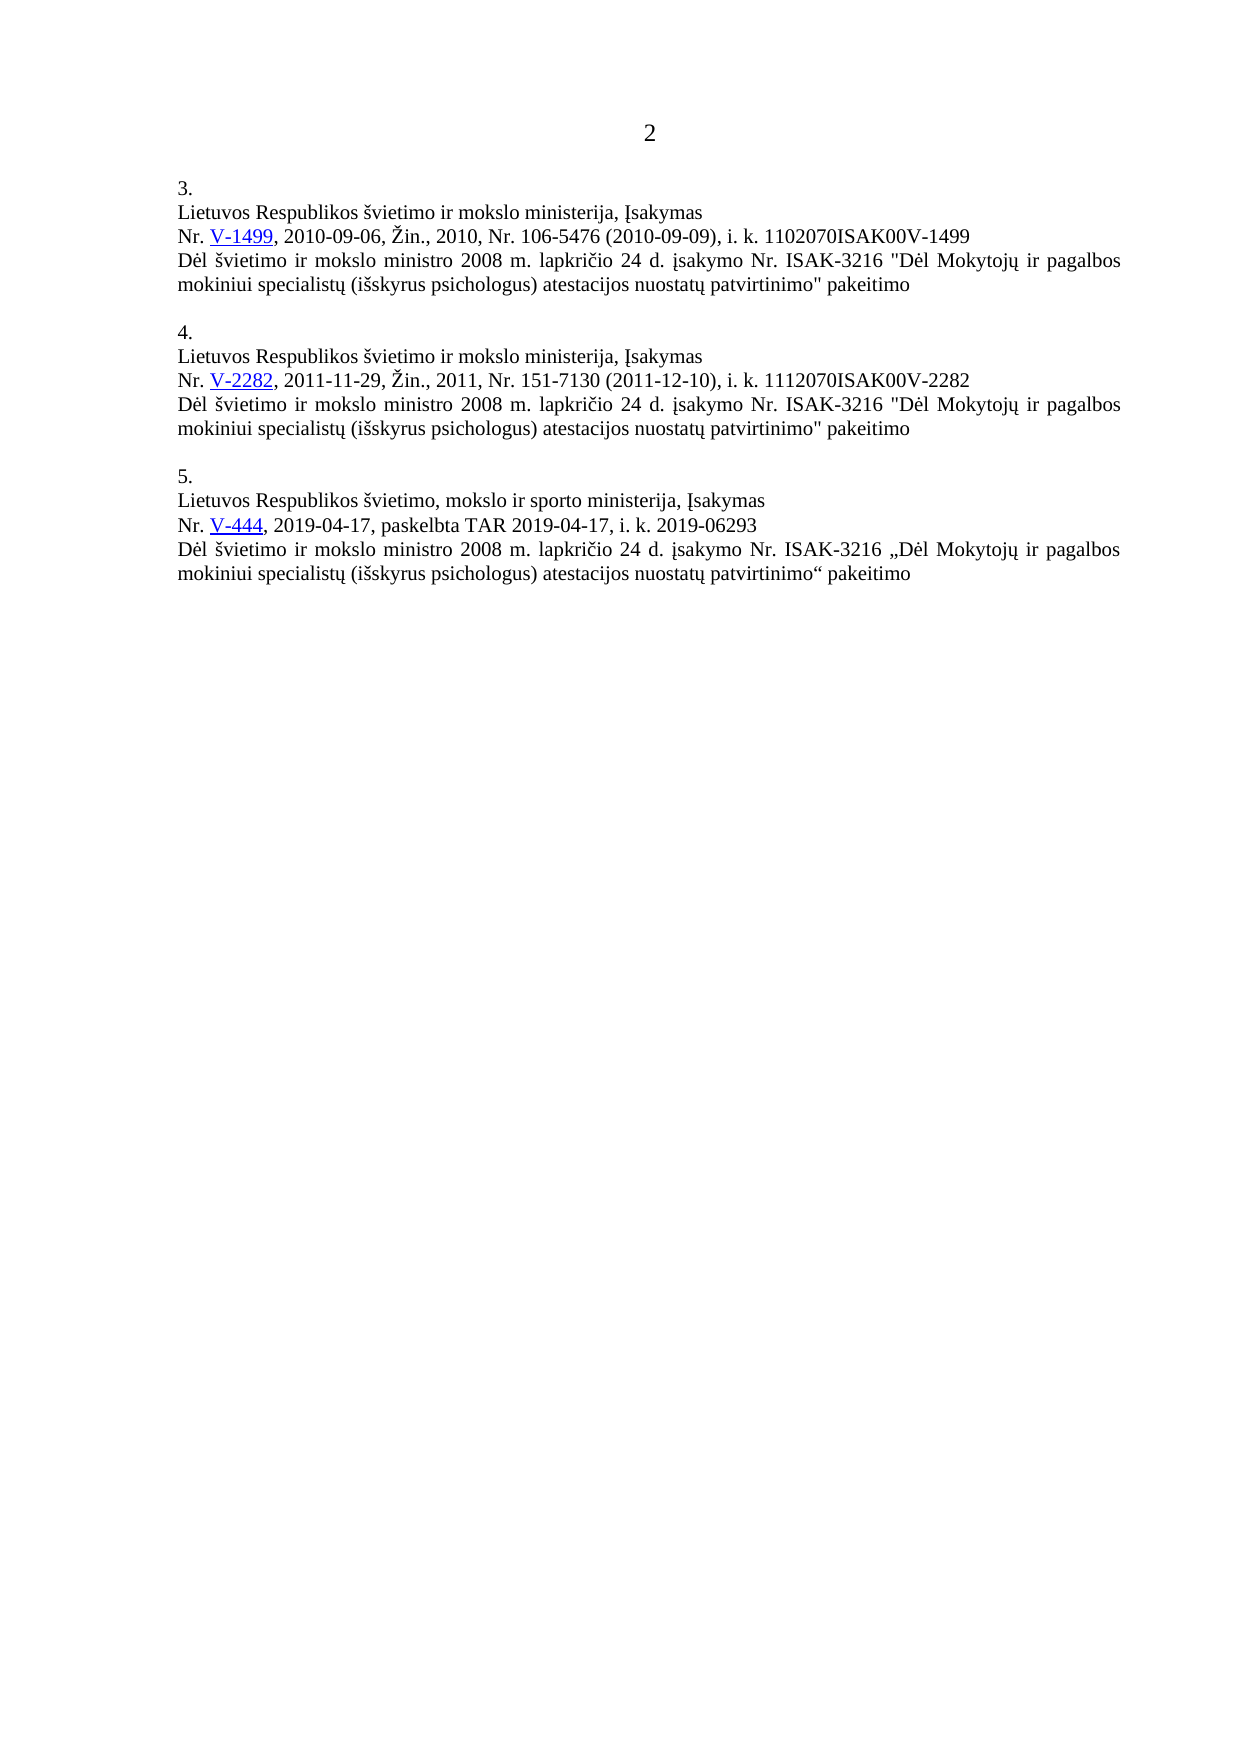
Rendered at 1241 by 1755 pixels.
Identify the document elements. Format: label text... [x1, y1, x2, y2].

text Nr. V-2282, 2011-11-29, Žin., 2011, Nr. 151-7130 (2011-12-10), i. k. 1112070ISAK00V-2282 [177, 368, 1122, 392]
text Dėl švietimo ir mokslo ministro 2008 m. lapkričio 24 d. įsakymo Nr. ISAK-3216 "Dėl Mokytojų ir pagalbos mokiniui specialistų (išskyrus psichologus) atestacijos nuostatų patvirtinimo" pakeitimo [177, 248, 1122, 296]
text 4. [177, 320, 1122, 344]
text Nr. V-444, 2019-04-17, paskelbta TAR 2019-04-17, i. k. 2019-06293 [177, 512, 1122, 537]
text Lietuvos Respublikos švietimo ir mokslo ministerija, Įsakymas [177, 200, 1122, 224]
text 3. [177, 176, 1122, 200]
text Dėl švietimo ir mokslo ministro 2008 m. lapkričio 24 d. įsakymo Nr. ISAK-3216 „Dėl Mokytojų ir pagalbos mokiniui specialistų (išskyrus psichologus) atestacijos nuostatų patvirtinimo“ pakeitimo [177, 537, 1122, 585]
text Dėl švietimo ir mokslo ministro 2008 m. lapkričio 24 d. įsakymo Nr. ISAK-3216 "Dėl Mokytojų ir pagalbos mokiniui specialistų (išskyrus psichologus) atestacijos nuostatų patvirtinimo" pakeitimo [177, 392, 1122, 440]
text 5. [177, 464, 1122, 488]
text Lietuvos Respublikos švietimo, mokslo ir sporto ministerija, Įsakymas [177, 488, 1122, 512]
text Nr. V-1499, 2010-09-06, Žin., 2010, Nr. 106-5476 (2010-09-09), i. k. 1102070ISAK00V-1499 [177, 224, 1122, 248]
text Lietuvos Respublikos švietimo ir mokslo ministerija, Įsakymas [177, 344, 1122, 368]
